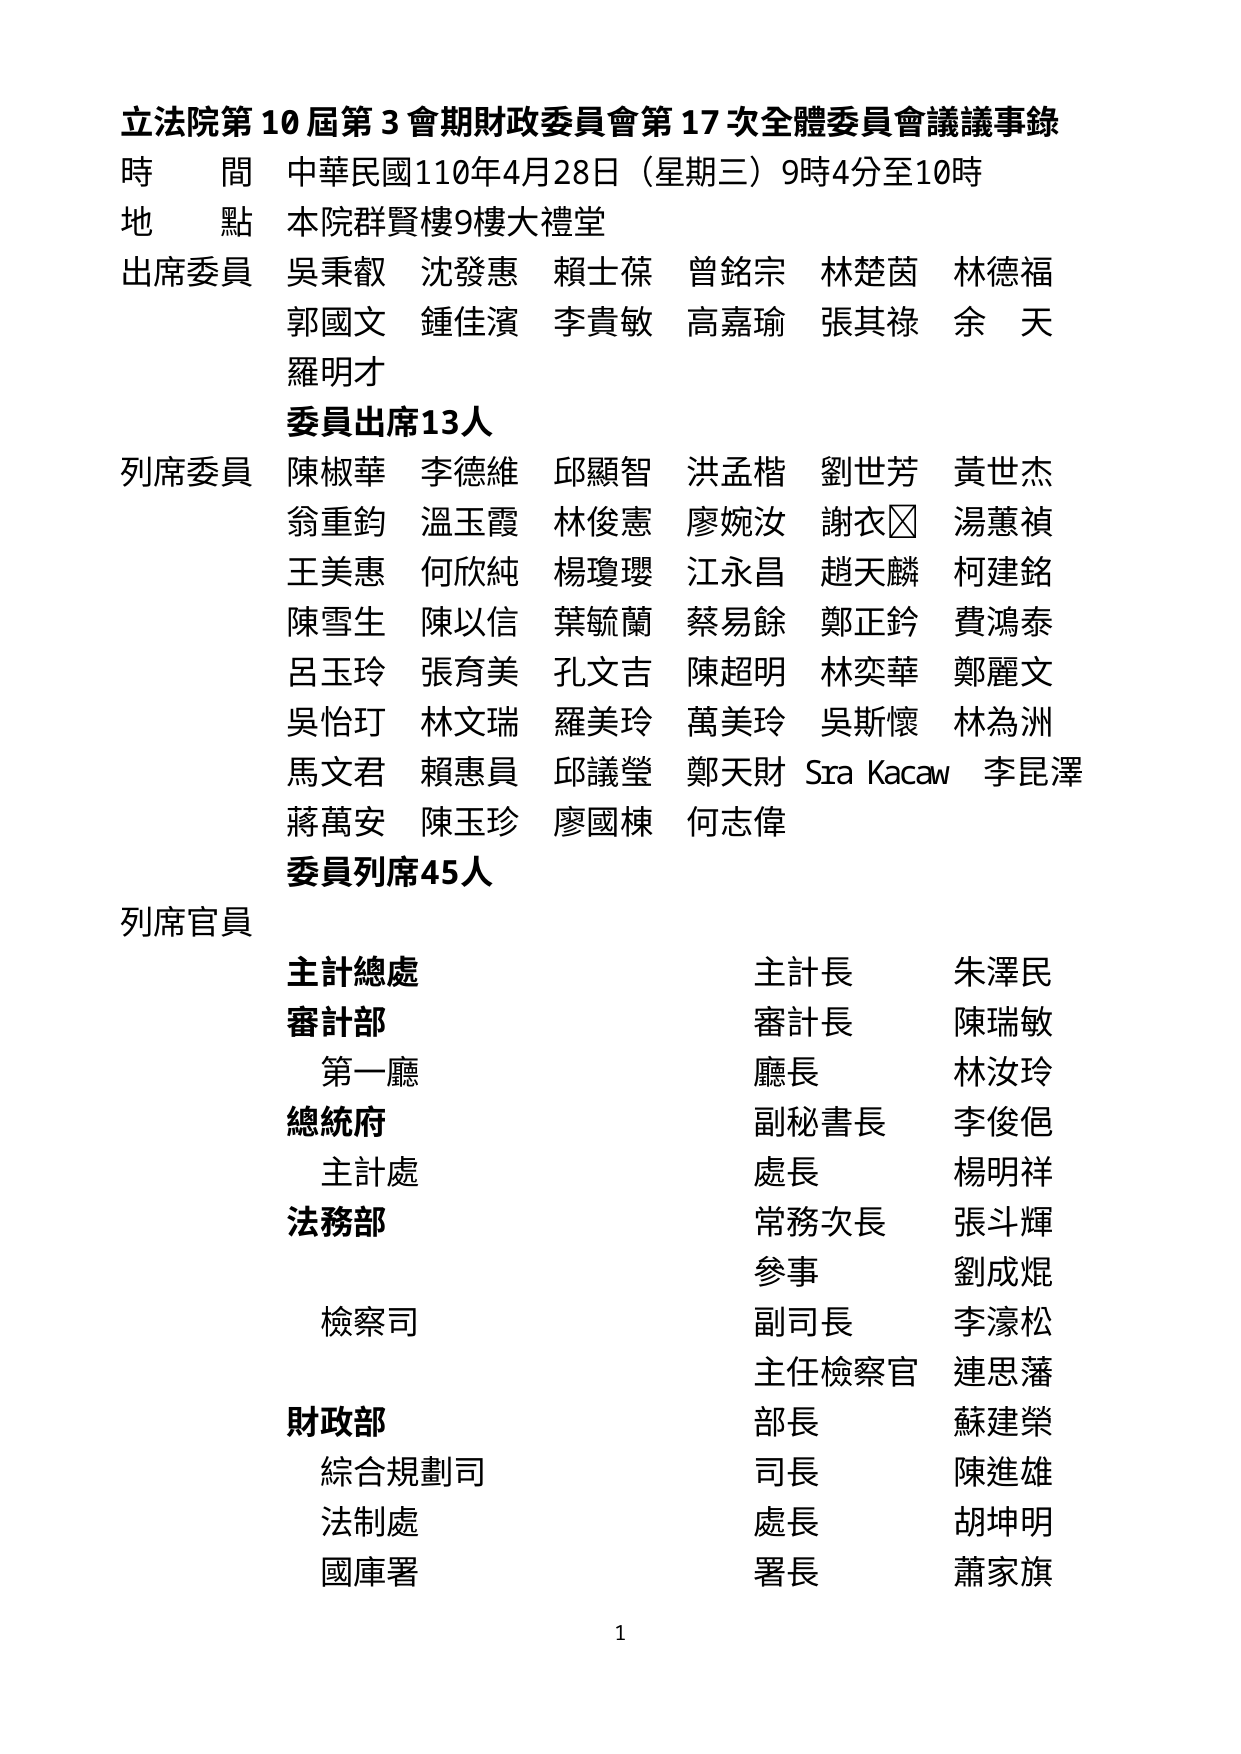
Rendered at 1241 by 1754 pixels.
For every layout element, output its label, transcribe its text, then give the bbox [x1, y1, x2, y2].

text 法制處 處長 胡坤明 [120, 1494, 1120, 1544]
text 陳雪生 陳以信 葉毓蘭 蔡易餘 鄭正鈐 費鴻泰 [120, 594, 1124, 644]
text 審計部 審計長 陳瑞敏 [120, 994, 1120, 1044]
text 主任檢察官 連思藩 [120, 1344, 1120, 1394]
text 王美惠 何欣純 楊瓊瓔 江永昌 趙天麟 柯建銘 [120, 544, 1124, 594]
text 參事 劉成焜 [120, 1244, 1120, 1294]
text 主計總處 主計長 朱澤民 [120, 944, 1120, 994]
text 總統府 副秘書長 李俊俋 [120, 1094, 1120, 1144]
text 列席官員 [120, 894, 1120, 944]
text 羅明才 [120, 344, 1124, 394]
text 郭國文 鍾佳濱 李貴敏 高嘉瑜 張其祿 余 天 [120, 294, 1124, 344]
text 法務部 常務次長 張斗輝 [120, 1194, 1120, 1244]
text 委員出席13人 [287, 394, 1120, 444]
text 呂玉玲 張育美 孔文吉 陳超明 林奕華 鄭麗文 [120, 644, 1124, 694]
text 主計處 處長 楊明祥 [120, 1144, 1120, 1194]
text 時 間 中華民國110年4月28日（星期三）9時4分至10時 [120, 144, 1170, 194]
text 出席委員 吳秉叡 沈發惠 賴士葆 曾銘宗 林楚茵 林德福 [120, 244, 1124, 294]
text 立法院第10屆第3會期財政委員會第17次全體委員會議議事錄 [120, 94, 1170, 144]
text 國庫署 署長 蕭家旗 [120, 1544, 1120, 1594]
text 第一廳 廳長 林汝玲 [120, 1044, 1120, 1094]
text 翁重鈞 溫玉霞 林俊憲 廖婉汝 謝衣 湯蕙禎 [120, 494, 1124, 544]
text 馬文君 賴惠員 邱議瑩 鄭天財 Sra Kacaw 李昆澤 [120, 744, 1124, 794]
text 財政部 部長 蘇建榮 [120, 1394, 1120, 1444]
text 蔣萬安 陳玉珍 廖國棟 何志偉 [120, 794, 1124, 844]
text 地 點 本院群賢樓9樓大禮堂 [120, 194, 1170, 244]
text 綜合規劃司 司長 陳進雄 [120, 1444, 1120, 1494]
text 檢察司 副司長 李濠松 [120, 1294, 1120, 1344]
text 委員列席45人 [287, 844, 1120, 894]
text 吳怡玎 林文瑞 羅美玲 萬美玲 吳斯懷 林為洲 [120, 694, 1124, 744]
text 列席委員 陳椒華 李德維 邱顯智 洪孟楷 劉世芳 黃世杰 [120, 444, 1124, 494]
